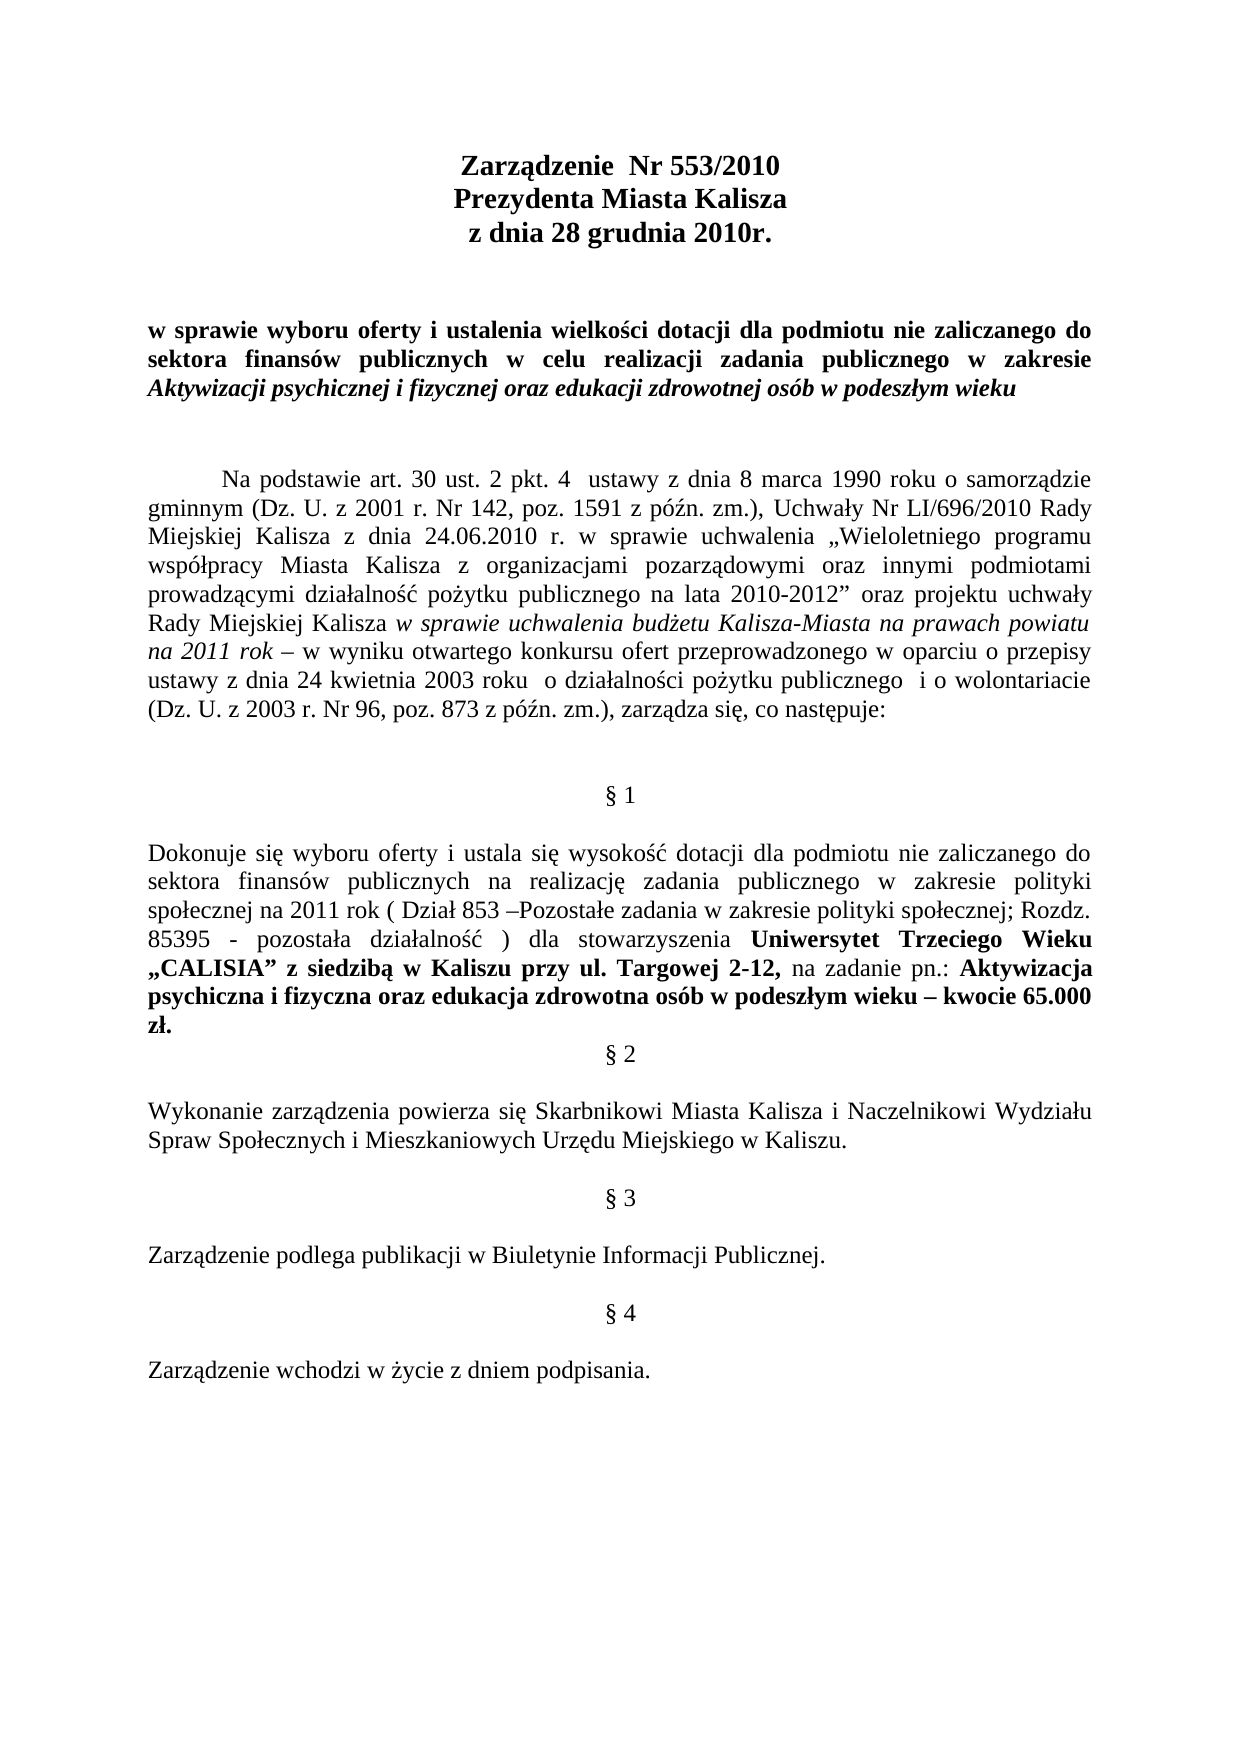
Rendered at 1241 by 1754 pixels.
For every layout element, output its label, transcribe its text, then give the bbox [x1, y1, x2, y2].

text § 1 [148, 780, 1093, 809]
text Wykonanie zarządzenia powierza się Skarbnikowi Miasta Kalisza i Naczelnikowi Wydziału Spraw Społecznych i Mieszkaniowych Urzędu Miejskiego w Kaliszu. [148, 1096, 1093, 1154]
text § 3 [148, 1183, 1093, 1211]
text Zarządzenie Nr 553/2010 Prezydenta Miasta Kalisza z dnia 28 grudnia 2010r. [148, 148, 1093, 248]
text w sprawie wyboru oferty i ustalenia wielkości dotacji dla podmiotu nie zaliczanego do sektora finansów publicznych w celu realizacji zadania publicznego w zakresie Aktywizacji psychicznej i fizycznej oraz edukacji zdrowotnej osób w podeszłym wieku [148, 315, 1093, 402]
text Zarządzenie wchodzi w życie z dniem podpisania. [148, 1355, 1093, 1384]
text § 4 [148, 1298, 1093, 1326]
text Na podstawie art. 30 ust. 2 pkt. 4 ustawy z dnia 8 marca 1990 roku o samorządzie gminnym (Dz. U. z 2001 r. Nr 142, poz. 1591 z późn. zm.), Uchwały Nr LI/696/2010 Rady Miejskiej Kalisza z dnia 24.06.2010 r. w sprawie uchwalenia „Wieloletniego programu współpracy Miasta Kalisza z organizacjami pozarządowymi oraz innymi podmiotami prowadzącymi działalność pożytku publicznego na lata 2010-2012” oraz projektu uchwały Rady Miejskiej Kalisza w sprawie uchwalenia budżetu Kalisza-Miasta na prawach powiatu na 2011 rok – w wyniku otwartego konkursu ofert przeprowadzonego w oparciu o przepisy ustawy z dnia 24 kwietnia 2003 roku o działalności pożytku publicznego i o wolontariacie (Dz. U. z 2003 r. Nr 96, poz. 873 z późn. zm.), zarządza się, co następuje: [148, 464, 1093, 723]
text § 2 [148, 1039, 1093, 1068]
text Dokonuje się wyboru oferty i ustala się wysokość dotacji dla podmiotu nie zaliczanego do sektora finansów publicznych na realizację zadania publicznego w zakresie polityki społecznej na 2011 rok ( Dział 853 –Pozostałe zadania w zakresie polityki społecznej; Rozdz. 85395 - pozostała działalność ) dla stowarzyszenia Uniwersytet Trzeciego Wieku „CALISIA” z siedzibą w Kaliszu przy ul. Targowej 2-12, na zadanie pn.: Aktywizacja psychiczna i fizyczna oraz edukacja zdrowotna osób w podeszłym wieku – kwocie 65.000 zł. [148, 838, 1093, 1039]
text Zarządzenie podlega publikacji w Biuletynie Informacji Publicznej. [148, 1240, 1093, 1269]
